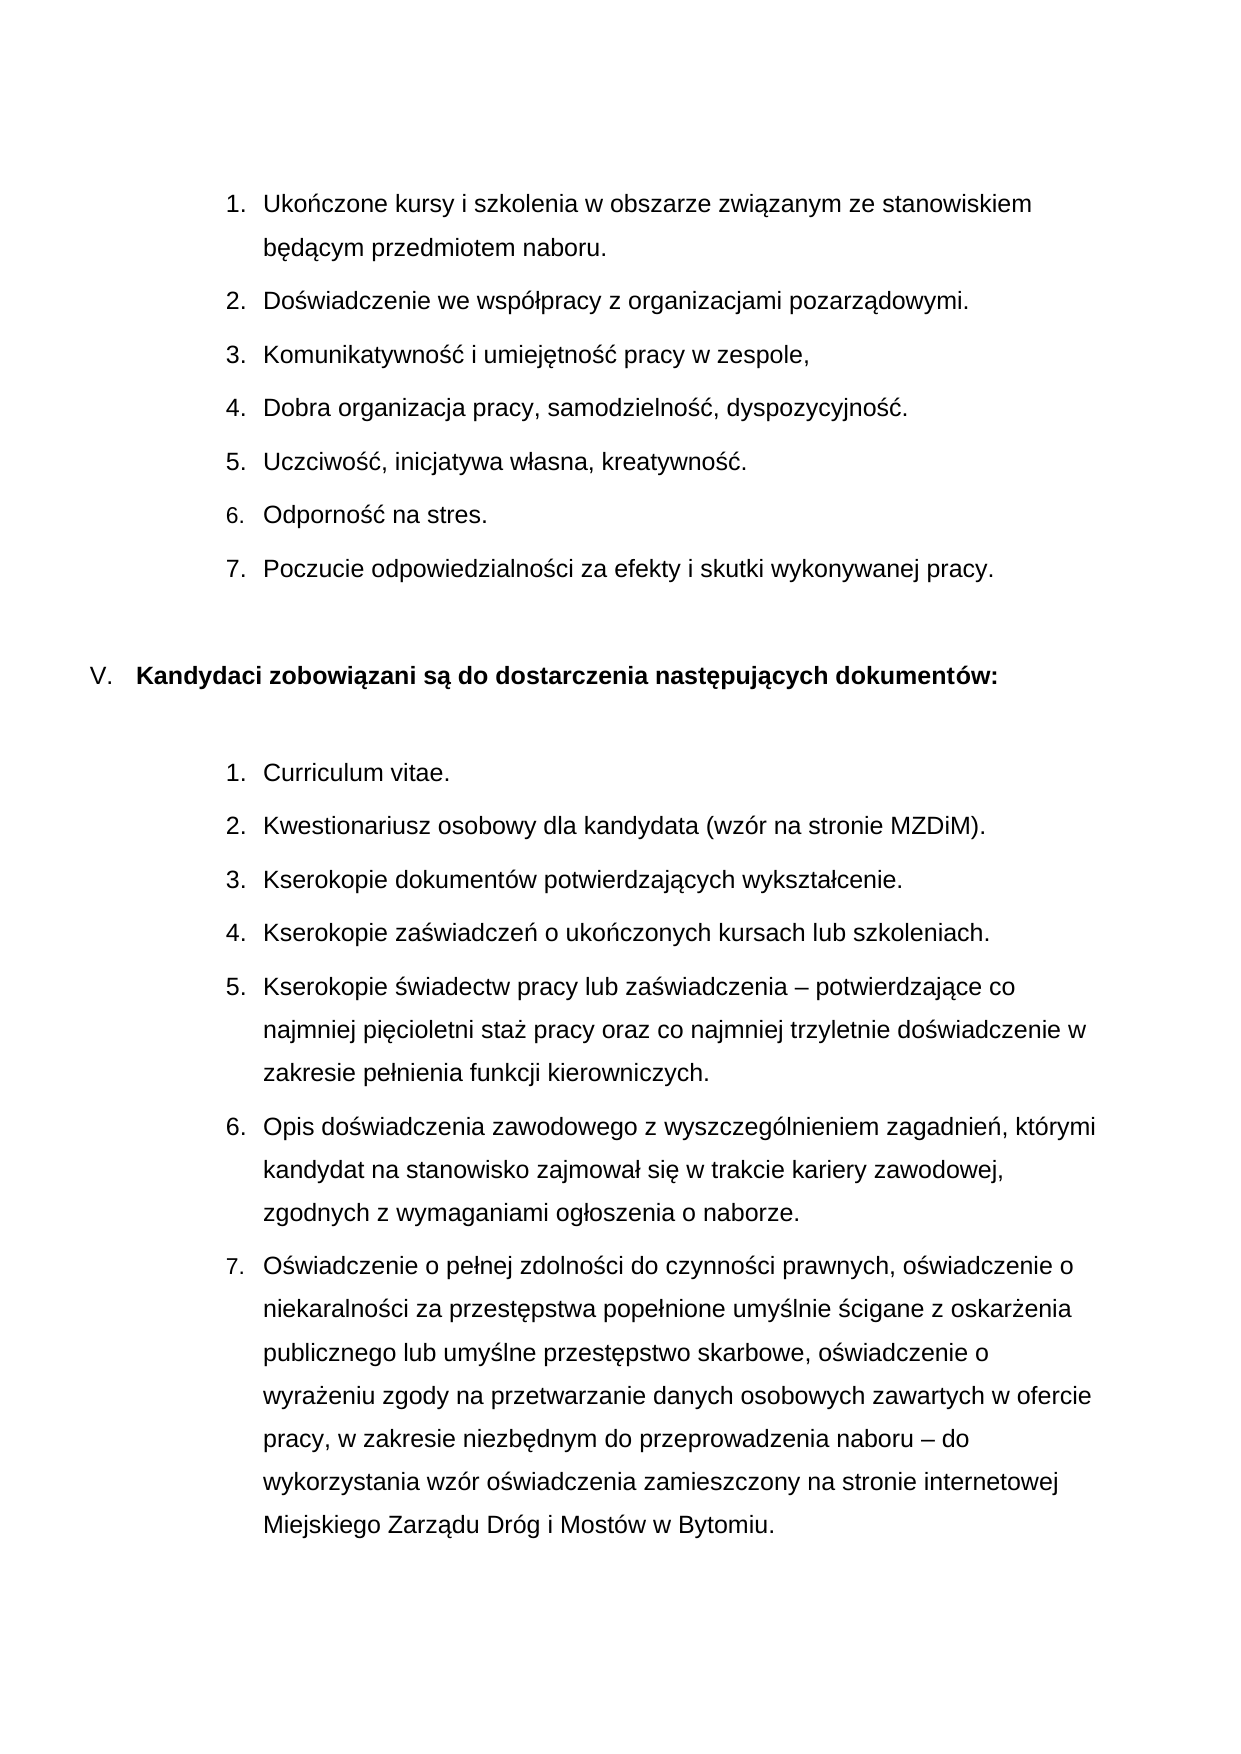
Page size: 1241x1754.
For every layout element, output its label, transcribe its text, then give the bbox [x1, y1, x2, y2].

list Uczciwość, inicjatywa własna, kreatywność. [226, 447, 1104, 475]
list Komunikatywność i umiejętność pracy w zespole, [226, 339, 1104, 368]
list Kwestionariusz osobowy dla kandydata (wzór na stronie MZDiM). [226, 811, 1104, 840]
list Curriculum vitae. [226, 757, 1104, 786]
list Doświadczenie we współpracy z organizacjami pozarządowymi. [226, 286, 1104, 315]
list Kandydaci zobowiązani są do dostarczenia następujących dokumentów: [113, 661, 1104, 689]
list Poczucie odpowiedzialności za efekty i skutki wykonywanej pracy. [226, 554, 1104, 582]
list Odporność na stres. [226, 500, 1104, 529]
list Oświadczenie o pełnej zdolności do czynności prawnych, oświadczenie o niekaralności za przestępstwa popełnione umyślnie ścigane z oskarżenia publicznego lub umyślne przestępstwo skarbowe, oświadczenie o wyrażeniu zgody na przetwarzanie danych osobowych zawartych w ofercie pracy, w zakresie niezbędnym do przeprowadzenia naboru – do wykorzystania wzór oświadczenia zamieszczony na stronie internetowej Miejskiego Zarządu Dróg i Mostów w Bytomiu. [226, 1251, 1104, 1539]
list Dobra organizacja pracy, samodzielność, dyspozycyjność. [226, 393, 1104, 422]
list Kserokopie zaświadczeń o ukończonych kursach lub szkoleniach. [226, 918, 1104, 947]
list Kserokopie świadectw pracy lub zaświadczenia – potwierdzające co najmniej pięcioletni staż pracy oraz co najmniej trzyletnie doświadczenie w zakresie pełnienia funkcji kierowniczych. [226, 972, 1104, 1087]
list Kserokopie dokumentów potwierdzających wykształcenie. [226, 864, 1104, 893]
list Ukończone kursy i szkolenia w obszarze związanym ze stanowiskiem będącym przedmiotem naboru. [226, 189, 1104, 261]
list Opis doświadczenia zawodowego z wyszczególnieniem zagadnień, którymi kandydat na stanowisko zajmował się w trakcie kariery zawodowej, zgodnych z wymaganiami ogłoszenia o naborze. [226, 1111, 1104, 1226]
